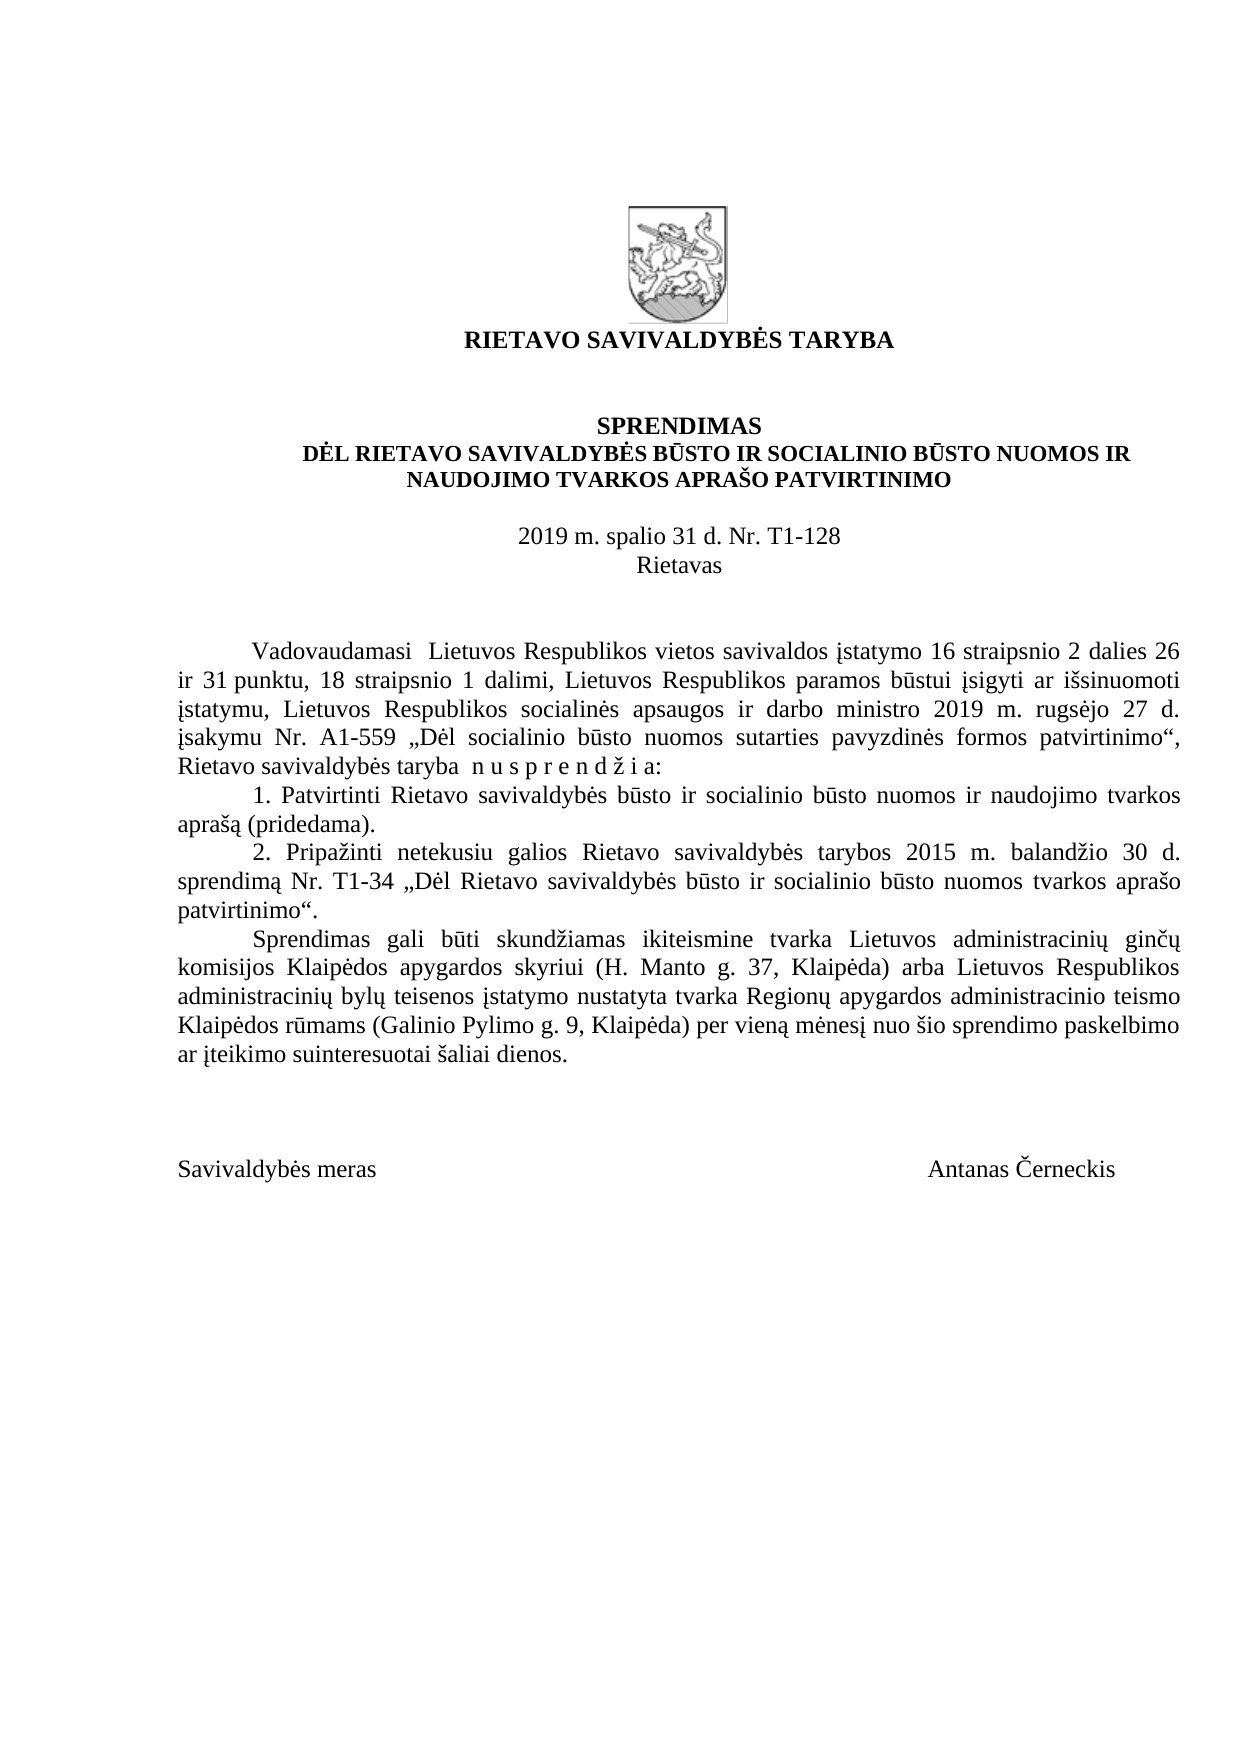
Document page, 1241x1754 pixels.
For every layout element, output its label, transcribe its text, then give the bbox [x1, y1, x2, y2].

text Vadovaudamasi Lietuvos Respublikos vietos savivaldos įstatymo 16 straipsnio 2 dalies 26 ir 31 punktu, 18 straipsnio 1 dalimi, Lietuvos Respublikos paramos būstui įsigyti ar išsinuomoti įstatymu, Lietuvos Respublikos socialinės apsaugos ir darbo ministro 2019 m. rugsėjo 27 d. įsakymu Nr. A1-559 „Dėl socialinio būsto nuomos sutarties pavyzdinės formos patvirtinimo“, Rietavo savivaldybės taryba nusprendžia: [177, 636, 1181, 780]
text Rietavas [177, 550, 1181, 579]
text 1. Patvirtinti Rietavo savivaldybės būsto ir socialinio būsto nuomos ir naudojimo tvarkos aprašą (pridedama). [177, 780, 1181, 837]
text DĖL RIETAVO SAVIVALDYBĖS BŪSTO IR SOCIALINIO BŪSTO NUOMOS IR NAUDOJIMO TVARKOS APRAŠO PATVIRTINIMO [177, 440, 1181, 492]
text SPRENDIMAS [177, 411, 1181, 440]
text RIETAVO SAVIVALDYBĖS TARYBA [177, 325, 1181, 353]
text Sprendimas gali būti skundžiamas ikiteismine tvarka Lietuvos administracinių ginčų komisijos Klaipėdos apygardos skyriui (H. Manto g. 37, Klaipėda) arba Lietuvos Respublikos administracinių bylų teisenos įstatymo nustatyta tvarka Regionų apygardos administracinio teismo Klaipėdos rūmams (Galinio Pylimo g. 9, Klaipėda) per vieną mėnesį nuo šio sprendimo paskelbimo ar įteikimo suinteresuotai šaliai dienos. [177, 924, 1181, 1067]
text Savivaldybės meras Antanas Černeckis [177, 1154, 1181, 1182]
text 2. Pripažinti netekusiu galios Rietavo savivaldybės tarybos 2015 m. balandžio 30 d. sprendimą Nr. T1-34 „Dėl Rietavo savivaldybės būsto ir socialinio būsto nuomos tvarkos aprašo patvirtinimo“. [177, 837, 1181, 924]
text 2019 m. spalio 31 d. Nr. T1-128 [177, 521, 1181, 550]
